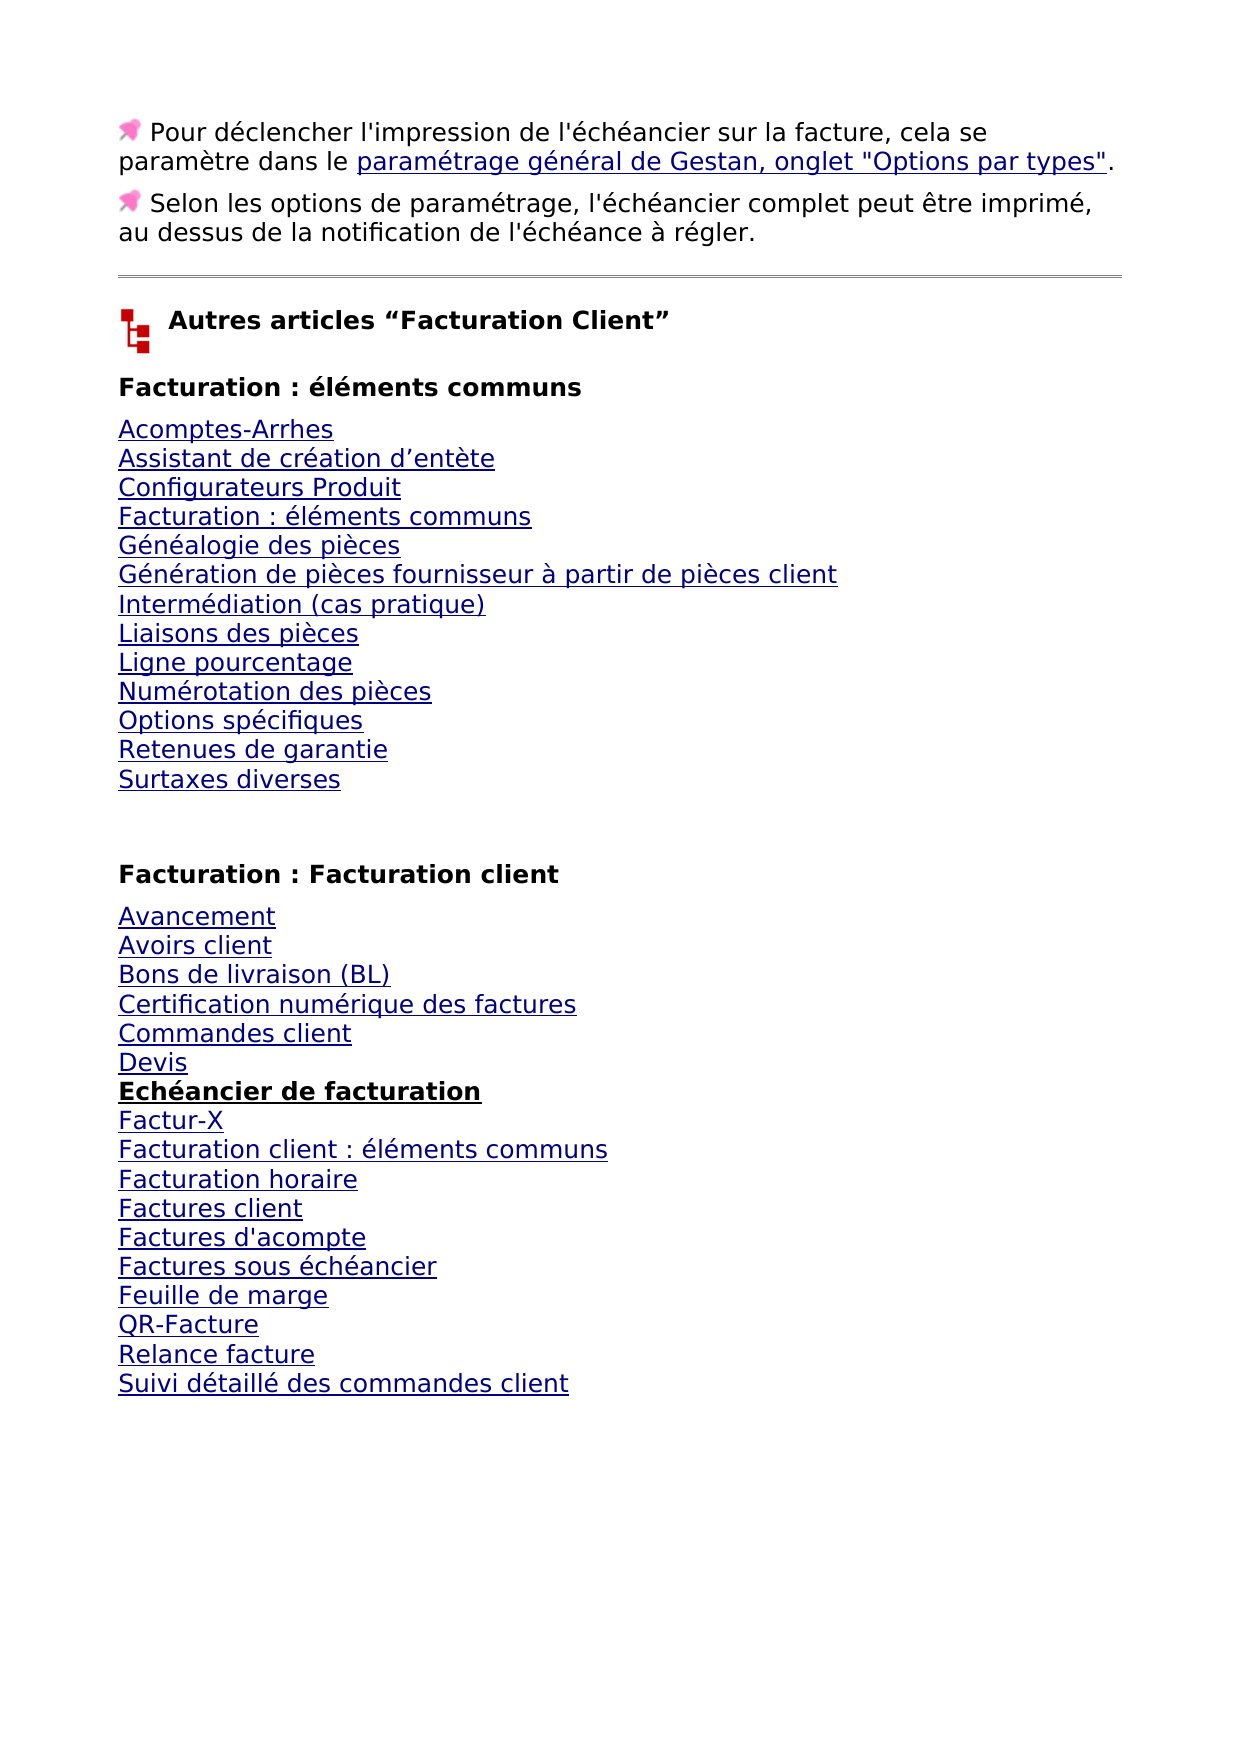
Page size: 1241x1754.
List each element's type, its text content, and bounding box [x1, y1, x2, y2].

text Selon les options de paramétrage, l'échéancier complet peut être imprimé, au dessus de la notification de l'échéance à régler. [118, 189, 1122, 248]
picture [118, 306, 169, 357]
text Autres articles “Facturation Client” [169, 307, 1122, 336]
text Acomptes-Arrhes Assistant de création d’entète Configurateurs Produit Facturation : éléments communs Généalogie des pièces Génération de pièces fournisseur à partir de pièces client Intermédiation (cas pratique) Liaisons des pièces Ligne pourcentage Numérotation des pièces Options spécifiques Retenues de garantie Surtaxes diverses [118, 415, 1122, 823]
text Avancement Avoirs client Bons de livraison (BL) Certification numérique des factures Commandes client Devis Echéancier de facturation Factur-X Facturation client : éléments communs Facturation horaire Factures client Factures d'acompte Factures sous échéancier Feuille de marge QR-Facture Relance facture Suivi détaillé des commandes client [118, 902, 1122, 1427]
subtitle Facturation : Facturation client [118, 861, 1122, 890]
subtitle Facturation : éléments communs [118, 373, 1122, 402]
text Pour déclencher l'impression de l'échéancier sur la facture, cela se paramètre dans le paramétrage général de Gestan, onglet "Options par types". [118, 118, 1122, 177]
picture [118, 189, 142, 213]
picture [118, 118, 142, 142]
